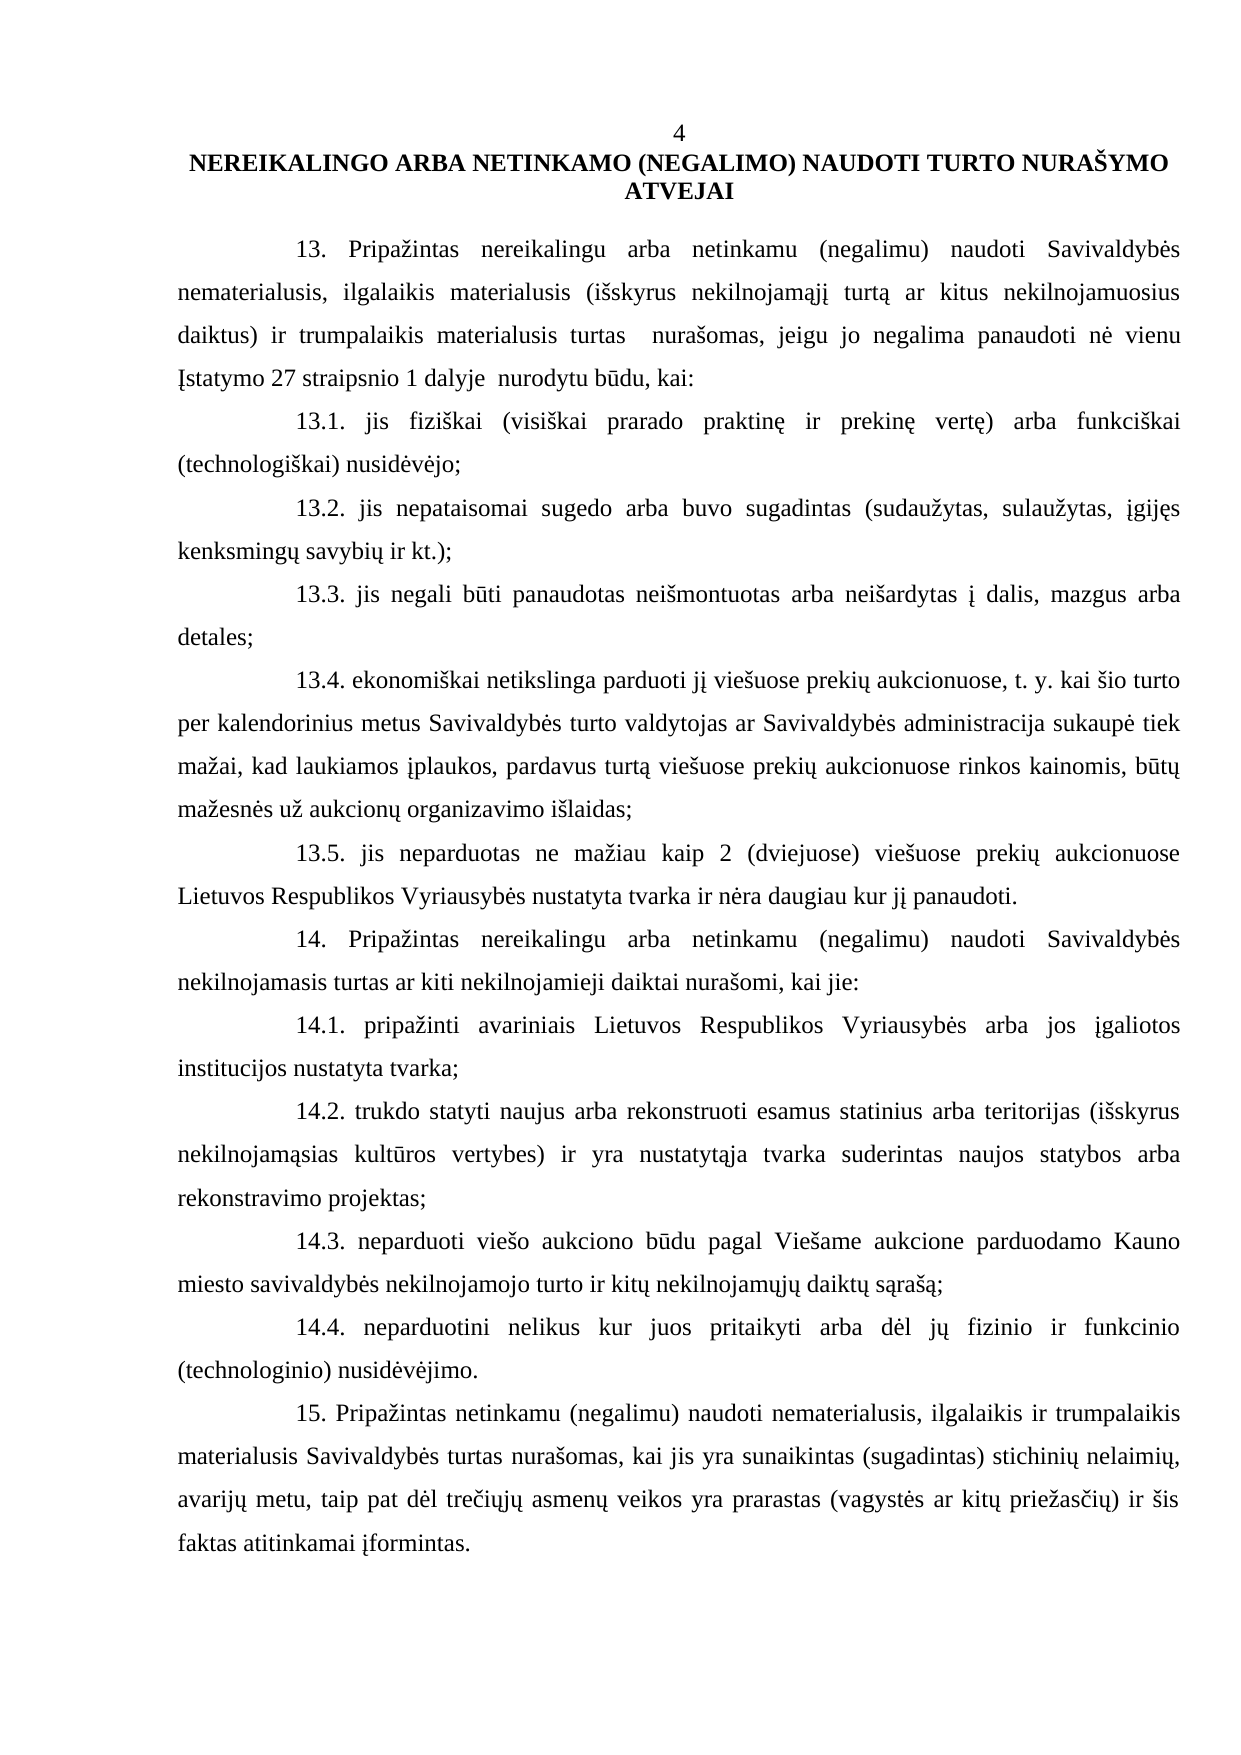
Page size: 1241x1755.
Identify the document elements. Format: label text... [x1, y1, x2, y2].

text 13. Pripažintas nereikalingu arba netinkamu (negalimu) naudoti Savivaldybės nematerialusis, ilgalaikis materialusis (išskyrus nekilnojamąjį turtą ar kitus nekilnojamuosius daiktus) ir trumpalaikis materialusis turtas nurašomas, jeigu jo negalima panaudoti nė vienu Įstatymo 27 straipsnio 1 dalyje nurodytu būdu, kai: [177, 234, 1181, 392]
text 13.3. jis negali būti panaudotas neišmontuotas arba neišardytas į dalis, mazgus arba detales; [177, 579, 1181, 651]
text 13.4. ekonomiškai netikslinga parduoti jį viešuose prekių aukcionuose, t. y. kai šio turto per kalendorinius metus Savivaldybės turto valdytojas ar Savivaldybės administracija sukaupė tiek mažai, kad laukiamos įplaukos, pardavus turtą viešuose prekių aukcionuose rinkos kainomis, būtų mažesnės už aukcionų organizavimo išlaidas; [177, 665, 1181, 823]
text 14. Pripažintas nereikalingu arba netinkamu (negalimu) naudoti Savivaldybės nekilnojamasis turtas ar kiti nekilnojamieji daiktai nurašomi, kai jie: [177, 924, 1181, 996]
text NEREIKALINGO ARBA NETINKAMO (NEGALIMO) NAUDOTI TURTO NURAŠYMO ATVEJAI [177, 148, 1181, 205]
text 14.2. trukdo statyti naujus arba rekonstruoti esamus statinius arba teritorijas (išskyrus nekilnojamąsias kultūros vertybes) ir yra nustatytąja tvarka suderintas naujos statybos arba rekonstravimo projektas; [177, 1096, 1181, 1211]
text 13.2. jis nepataisomai sugedo arba buvo sugadintas (sudaužytas, sulaužytas, įgijęs kenksmingų savybių ir kt.); [177, 493, 1181, 564]
text 14.4. neparduotini nelikus kur juos pritaikyti arba dėl jų fizinio ir funkcinio (technologinio) nusidėvėjimo. [177, 1312, 1181, 1384]
text 14.3. neparduoti viešo aukciono būdu pagal Viešame aukcione parduodamo Kauno miesto savivaldybės nekilnojamojo turto ir kitų nekilnojamųjų daiktų sąrašą; [177, 1226, 1181, 1298]
text 13.5. jis neparduotas ne mažiau kaip 2 (dviejuose) viešuose prekių aukcionuose Lietuvos Respublikos Vyriausybės nustatyta tvarka ir nėra daugiau kur jį panaudoti. [177, 838, 1181, 909]
text 15. Pripažintas netinkamu (negalimu) naudoti nematerialusis, ilgalaikis ir trumpalaikis materialusis Savivaldybės turtas nurašomas, kai jis yra sunaikintas (sugadintas) stichinių nelaimių, avarijų metu, taip pat dėl trečiųjų asmenų veikos yra prarastas (vagystės ar kitų priežasčių) ir šis faktas atitinkamai įformintas. [177, 1398, 1181, 1556]
text 14.1. pripažinti avariniais Lietuvos Respublikos Vyriausybės arba jos įgaliotos institucijos nustatyta tvarka; [177, 1010, 1181, 1082]
text 13.1. jis fiziškai (visiškai prarado praktinę ir prekinę vertę) arba funkciškai (technologiškai) nusidėvėjo; [177, 406, 1181, 478]
